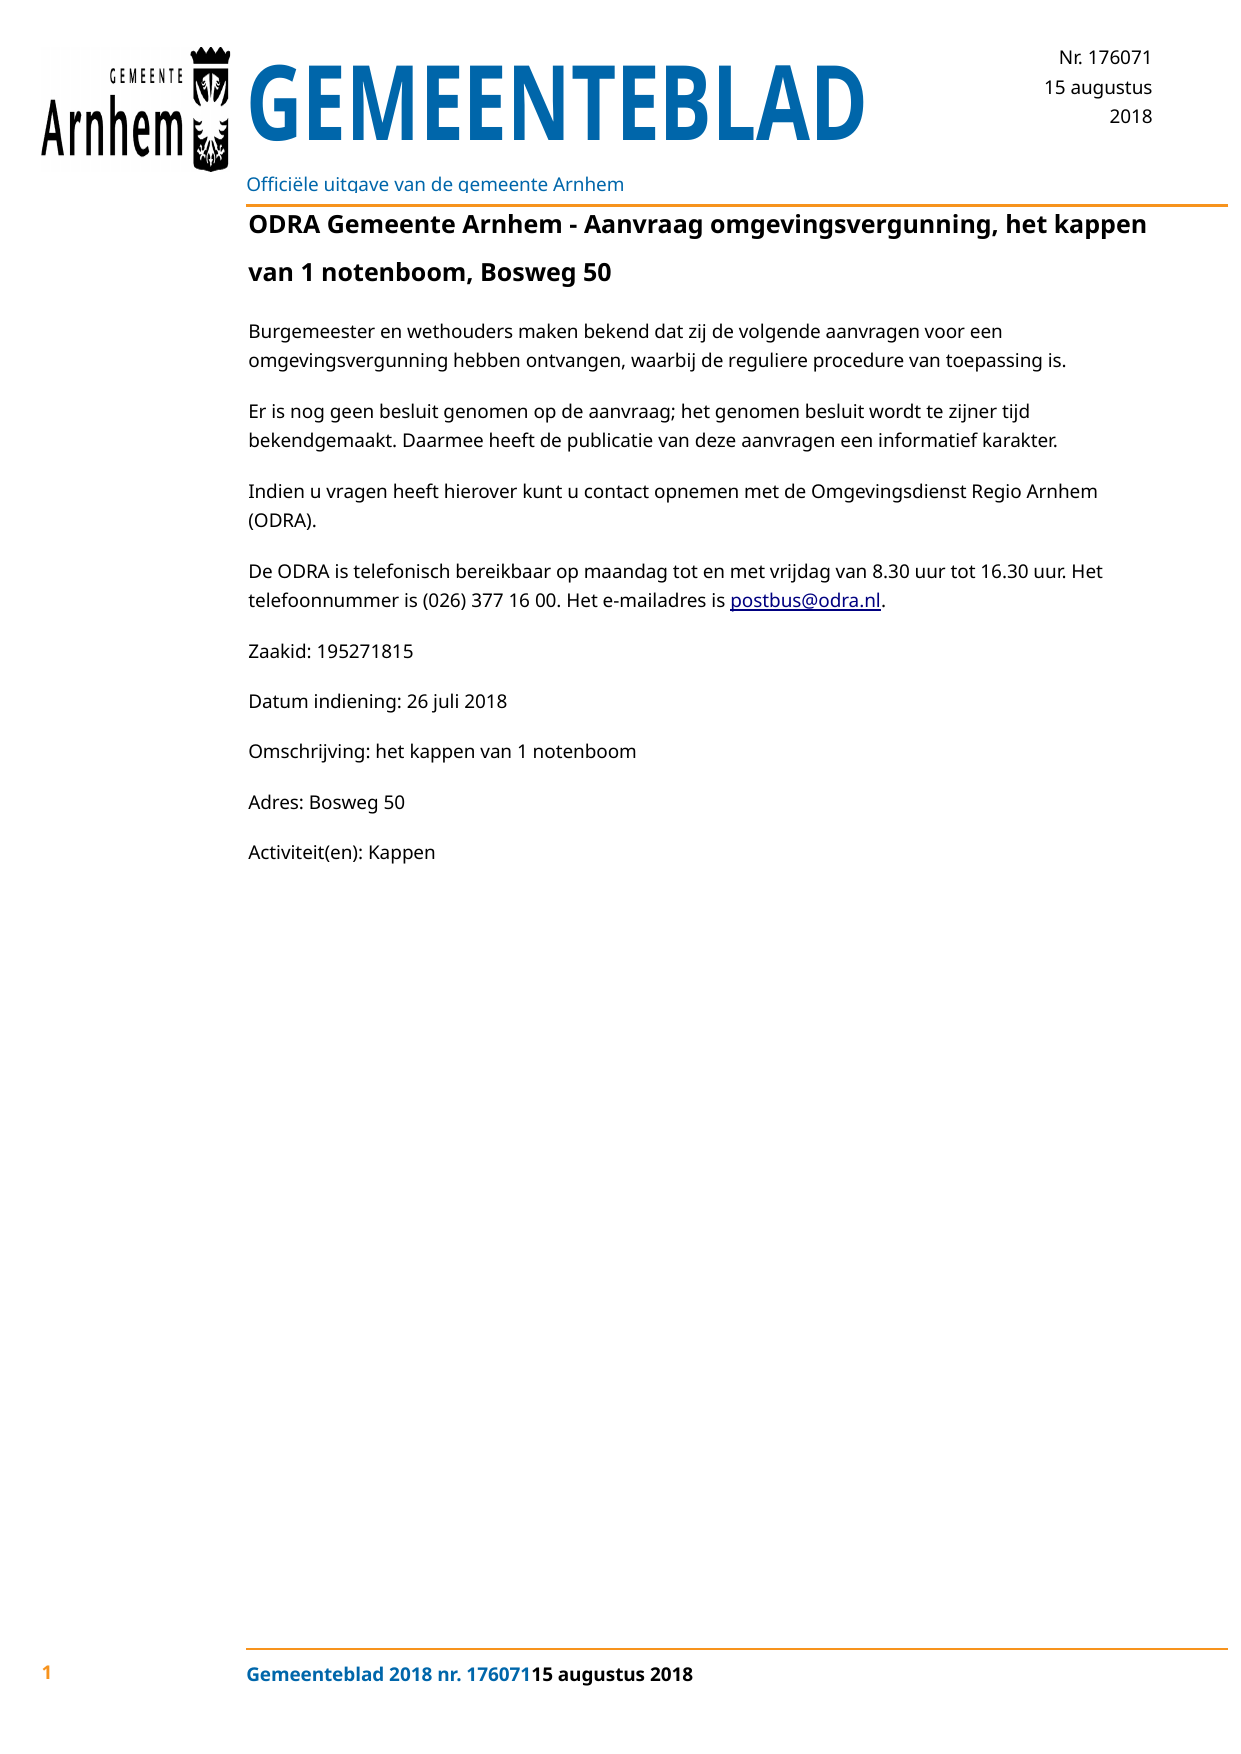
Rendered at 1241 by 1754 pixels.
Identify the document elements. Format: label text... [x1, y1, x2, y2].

text Activiteit(en): Kappen [248, 839, 1152, 865]
text Burgemeester en wethouders maken bekend dat zij de volgende aanvragen voor een omgevingsvergunning hebben ontvangen, waarbij de reguliere procedure van toepassing is. [248, 318, 1152, 373]
picture [41, 47, 231, 172]
text Indien u vragen heeft hierover kunt u contact opnemen met de Omgevingsdienst Regio Arnhem (ODRA). [248, 478, 1152, 533]
text Zaakid: 195271815 [248, 638, 1152, 664]
text De ODRA is telefonisch bereikbaar op maandag tot en met vrijdag van 8.30 uur tot 16.30 uur. Het telefoonnummer is (026) 377 16 00. Het e-mailadres is postbus@odra.nl. [248, 558, 1152, 613]
text Adres: Bosweg 50 [248, 789, 1152, 815]
text Er is nog geen besluit genomen op de aanvraag; het genomen besluit wordt te zijner tijd bekendgemaakt. Daarmee heeft de publicatie van deze aanvragen een informatief karakter. [248, 398, 1152, 453]
text Datum indiening: 26 juli 2018 [248, 688, 1152, 714]
text Omschrijving: het kappen van 1 notenboom [248, 739, 1152, 764]
text ODRA Gemeente Arnhem - Aanvraag omgevingsvergunning, het kappen van 1 notenboom, Bosweg 50 [248, 207, 1152, 288]
